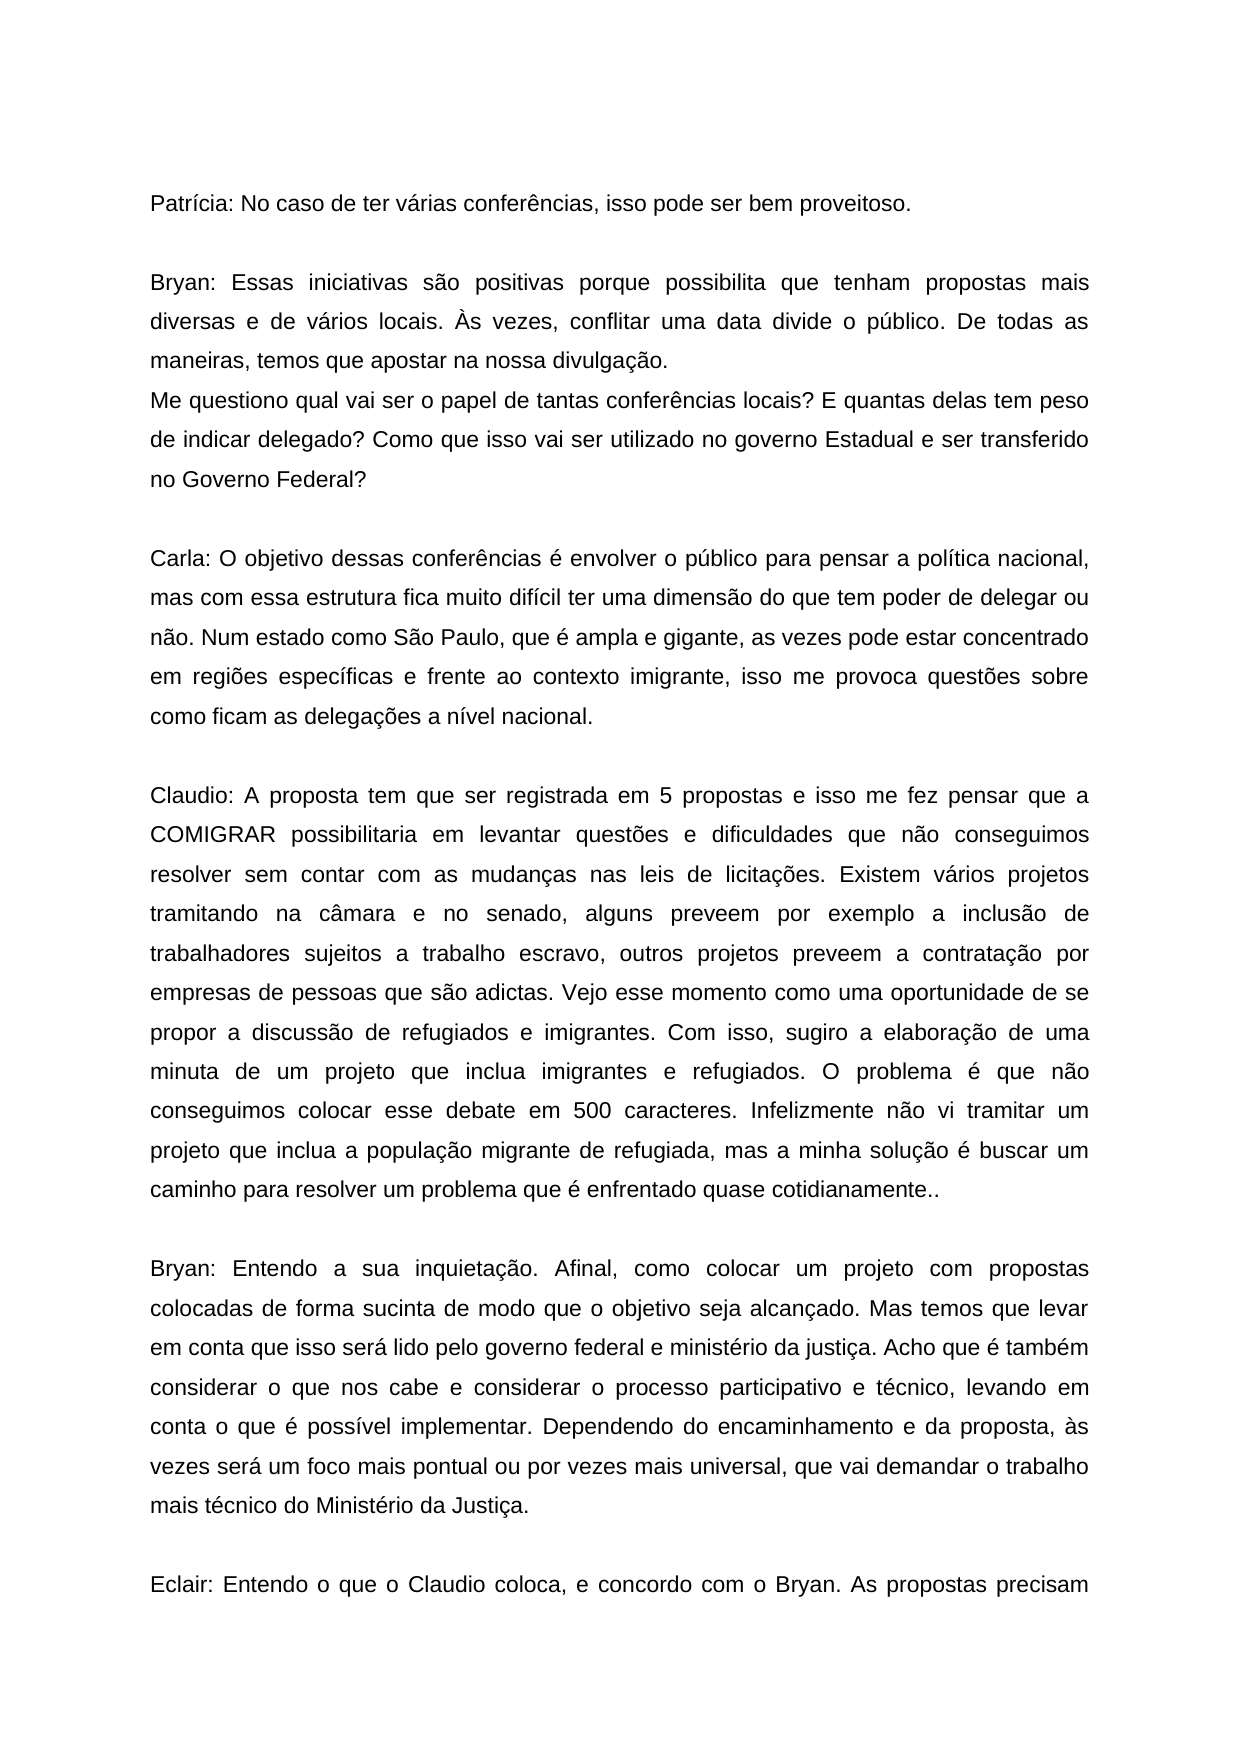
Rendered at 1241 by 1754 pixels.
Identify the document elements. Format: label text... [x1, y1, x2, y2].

text Eclair: Entendo o que o Claudio coloca, e concordo com o Bryan. As propostas precisam [150, 1571, 1090, 1598]
text Claudio: A proposta tem que ser registrada em 5 propostas e isso me fez pensar que a COMIGRAR possibilitaria em levantar questões e dificuldades que não conseguimos resolver sem contar com as mudanças nas leis de licitações. Existem vários projetos tramitando na câmara e no senado, alguns preveem por exemplo a inclusão de trabalhadores sujeitos a trabalho escravo, outros projetos preveem a contratação por empresas de pessoas que são adictas. Vejo esse momento como uma oportunidade de se propor a discussão de refugiados e imigrantes. Com isso, sugiro a elaboração de uma minuta de um projeto que inclua imigrantes e refugiados. O problema é que não conseguimos colocar esse debate em 500 caracteres. Infelizmente não vi tramitar um projeto que inclua a população migrante de refugiada, mas a minha solução é buscar um caminho para resolver um problema que é enfrentado quase cotidianamente.. [150, 782, 1090, 1203]
text Me questiono qual vai ser o papel de tantas conferências locais? E quantas delas tem peso de indicar delegado? Como que isso vai ser utilizado no governo Estadual e ser transferido no Governo Federal? [150, 387, 1090, 492]
text Bryan: Essas iniciativas são positivas porque possibilita que tenham propostas mais diversas e de vários locais. Às vezes, conflitar uma data divide o público. De todas as maneiras, temos que apostar na nossa divulgação. [150, 268, 1090, 374]
text Patrícia: No caso de ter várias conferências, isso pode ser bem proveitoso. [150, 189, 1090, 216]
text Carla: O objetivo dessas conferências é envolver o público para pensar a política nacional, mas com essa estrutura fica muito difícil ter uma dimensão do que tem poder de delegar ou não. Num estado como São Paulo, que é ampla e gigante, as vezes pode estar concentrado em regiões específicas e frente ao contexto imigrante, isso me provoca questões sobre como ficam as delegações a nível nacional. [150, 545, 1090, 729]
text Bryan: Entendo a sua inquietação. Afinal, como colocar um projeto com propostas colocadas de forma sucinta de modo que o objetivo seja alcançado. Mas temos que levar em conta que isso será lido pelo governo federal e ministério da justiça. Acho que é também considerar o que nos cabe e considerar o processo participativo e técnico, levando em conta o que é possível implementar. Dependendo do encaminhamento e da proposta, às vezes será um foco mais pontual ou por vezes mais universal, que vai demandar o trabalho mais técnico do Ministério da Justiça. [150, 1255, 1090, 1519]
